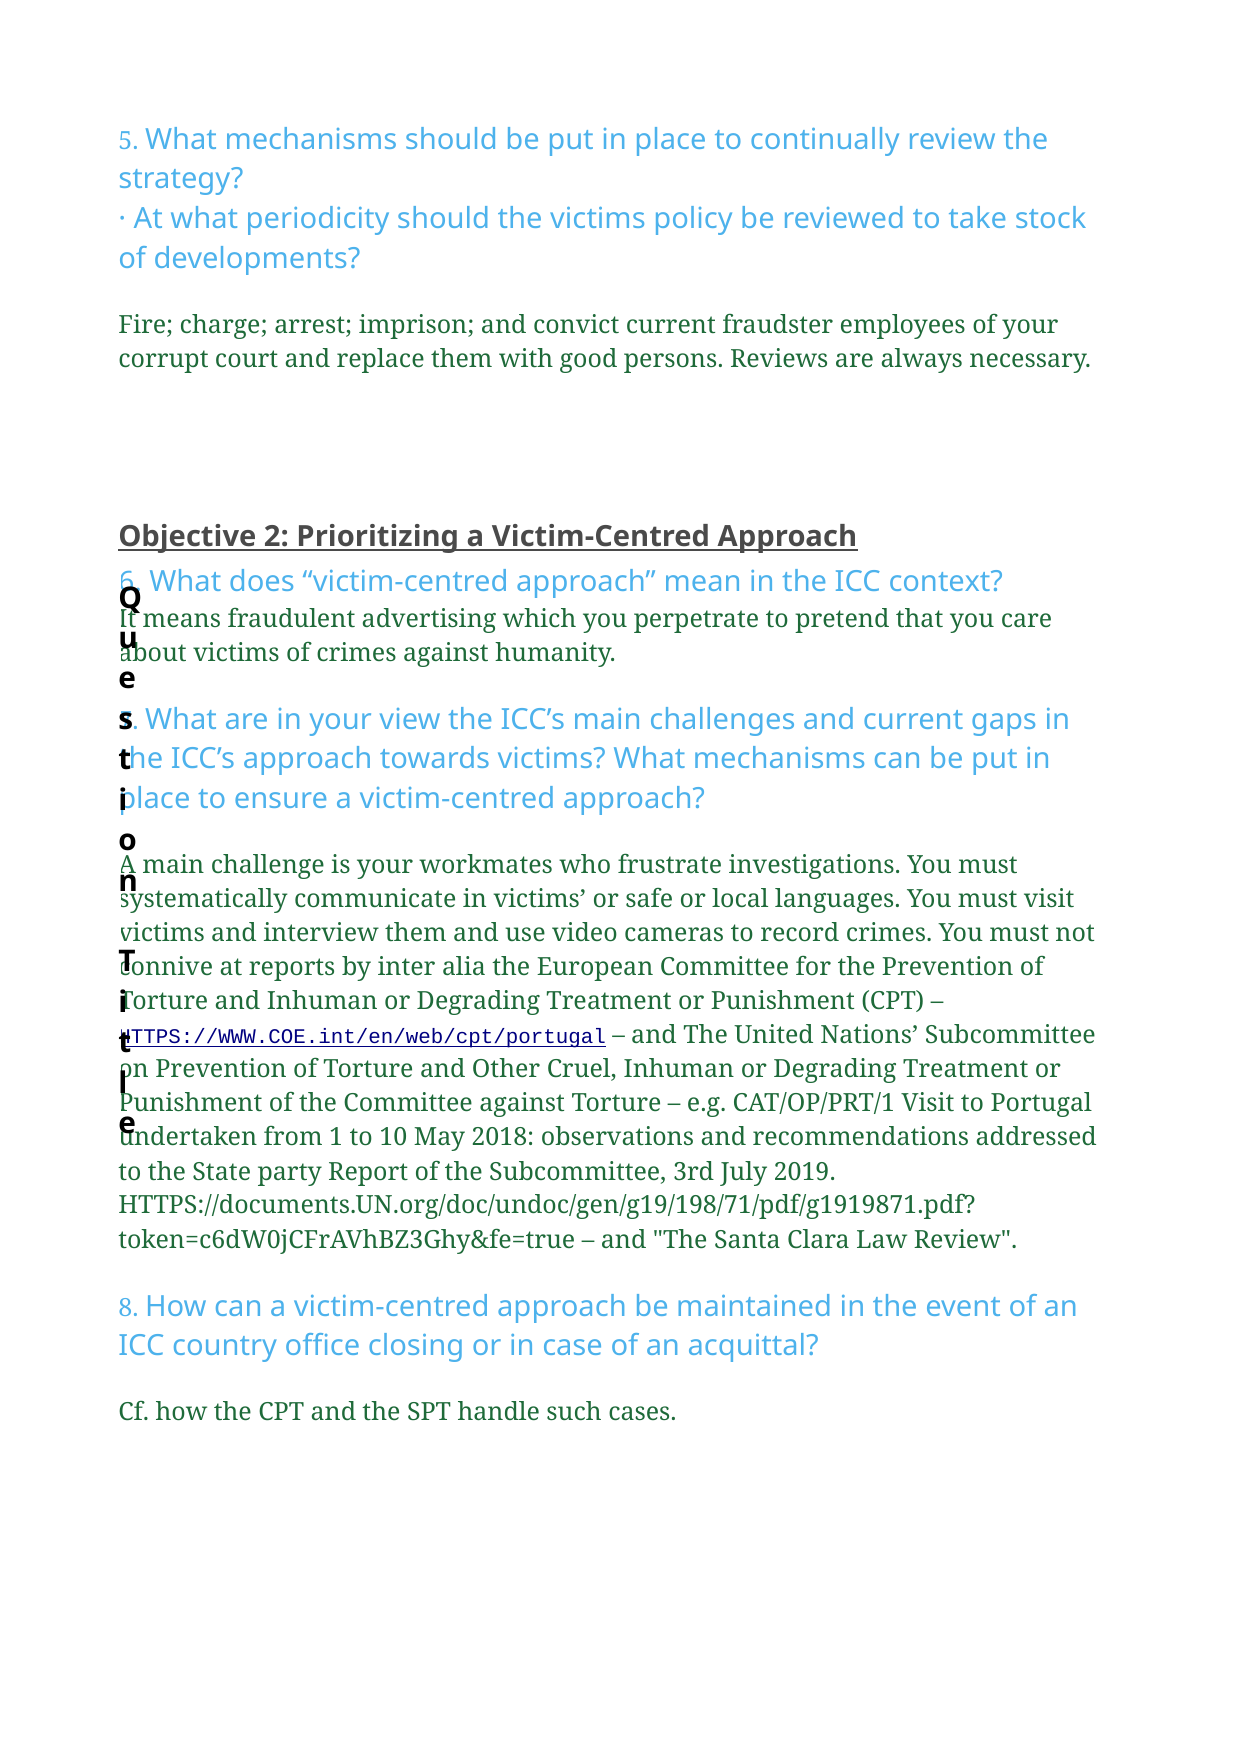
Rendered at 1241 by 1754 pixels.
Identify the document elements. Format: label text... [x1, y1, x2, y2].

subtitle ICC UPDATED REVISED VICTIMS STRATEGY ONLINE QUESTIONNAIRE [118, 404, 1122, 438]
text Objective 2: Prioritizing a Victim-Centred Approach [118, 515, 1122, 555]
text Fire; charge; arrest; imprison; and convict current fraudster employees of your corrupt court and replace them with good persons. Reviews are always necessary. [118, 306, 1122, 374]
text It means fraudulent advertising which you perpetrate to pretend that you care about victims of crimes against humanity. [121, 600, 1122, 668]
subtitle 7. What are in your view the ICC’s main challenges and current gaps in the ICC’s approach towards victims? What mechanisms can be put in place to ensure a victim-centred approach? [121, 698, 1122, 817]
text Cf. how the CPT and the SPT handle such cases. [118, 1394, 1122, 1428]
subtitle 5. What mechanisms should be put in place to continually review the strategy? · At what periodicity should the victims policy be reviewed to take stock of developments? [118, 118, 1122, 277]
subtitle 8. How can a victim-centred approach be maintained in the event of an ICC country office closing or in case of an acquittal? [118, 1285, 1122, 1364]
subtitle 6. What does “victim-centred approach” mean in the ICC context? [118, 561, 1122, 600]
text A main challenge is your workmates who frustrate investigations. You must systematically communicate in victims’ or safe or local languages. You must visit victims and interview them and use video cameras to record crimes. You must not connive at reports by inter alia the European Committee for the Prevention of Torture and Inhuman or Degrading Treatment or Punishment (CPT) – HTTPS://WWW.COE.int/en/web/cpt/portugal – and The United Nations’ Subcommittee on Prevention of Torture and Other Cruel, Inhuman or Degrading Treatment or Punishment of the Committee against Torture – e.g. CAT/OP/PRT/1 Visit to Portugal undertaken from 1 to 10 May 2018: observations and recommendations addressed to the State party Report of the Subcommittee, 3rd July 2019. HTTPS://documents.UN.org/doc/undoc/gen/g19/198/71/pdf/g1919871.pdf?token=c6dW0jCFrAVhBZ3Ghy&fe=true – and "The Santa Clara Law Review". [118, 847, 1122, 1255]
